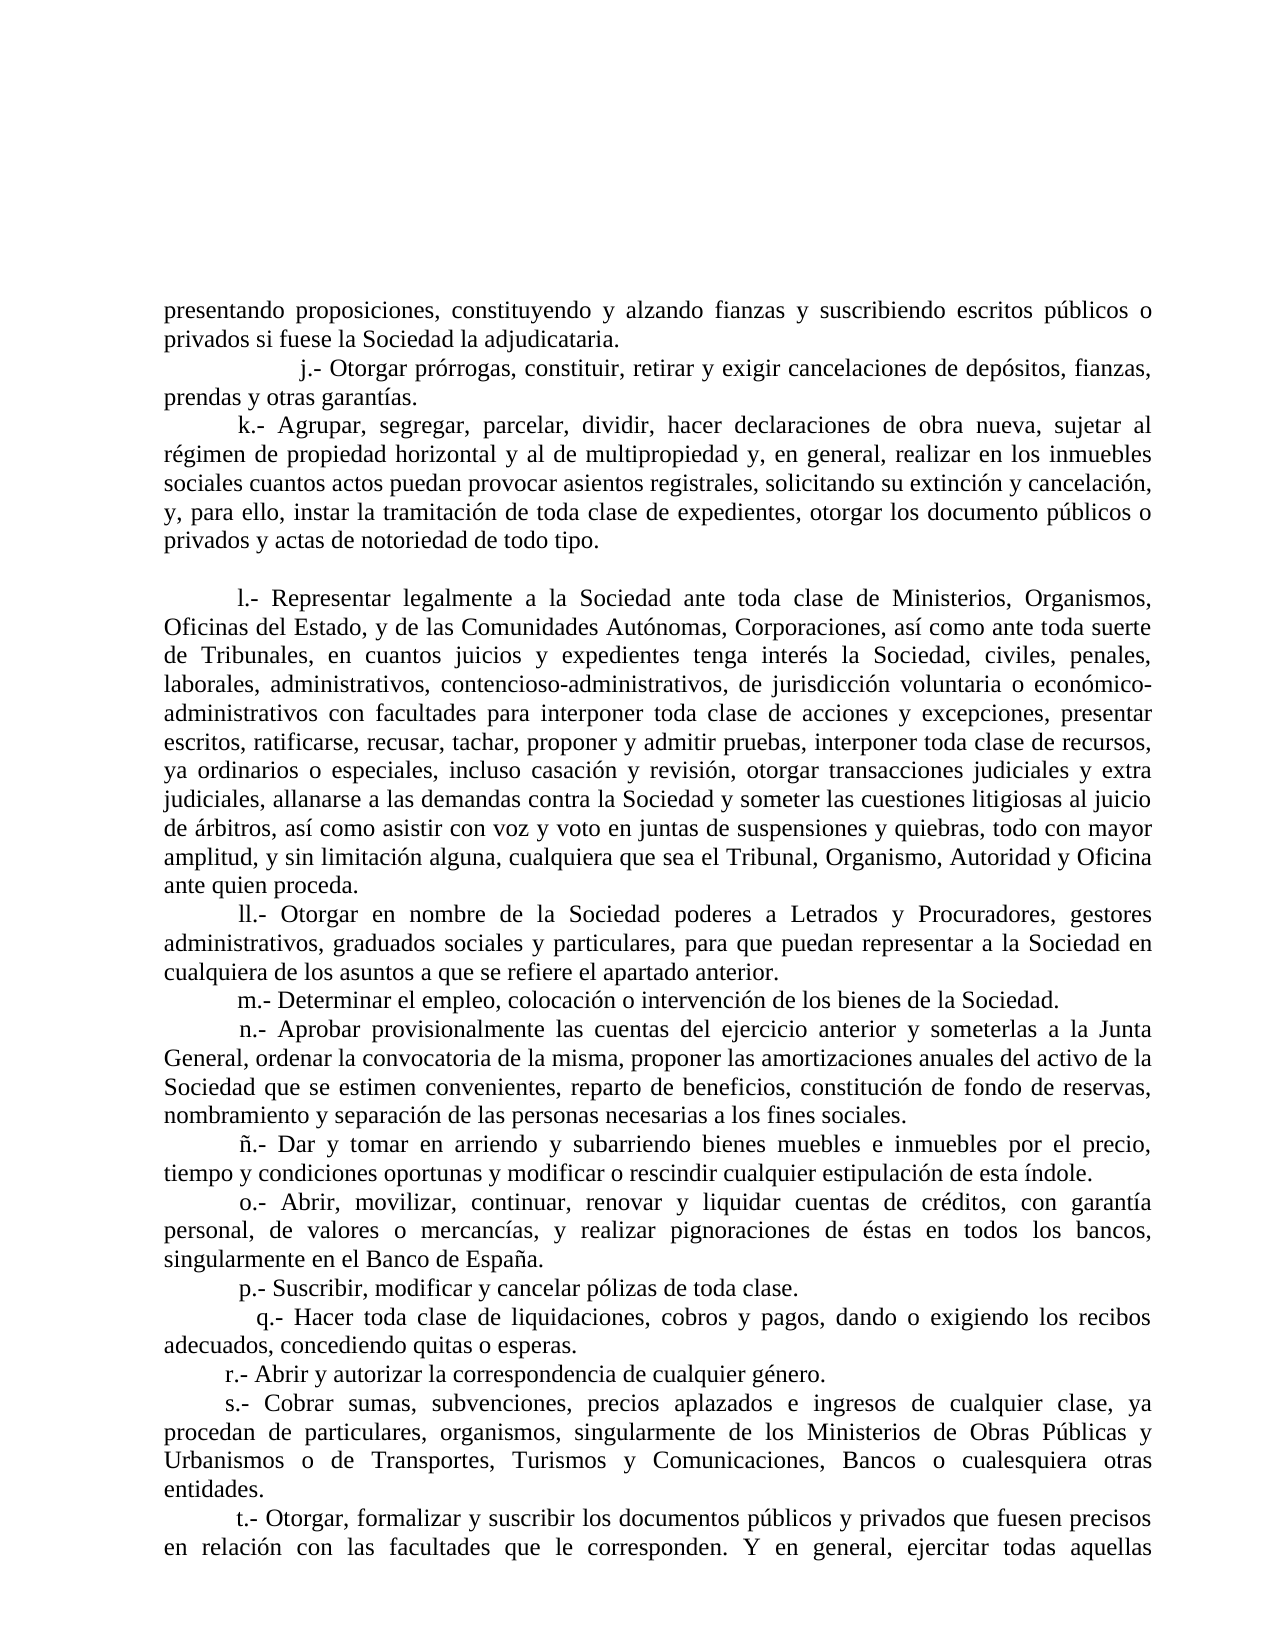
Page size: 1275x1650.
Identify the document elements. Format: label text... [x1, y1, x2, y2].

text ll.- Otorgar en nombre de la Sociedad poderes a Letrados y Procuradores, gestores administrativos, graduados sociales y particulares, para que puedan representar a la Sociedad en cualquiera de los asuntos a que se refiere el apartado anterior. [164, 899, 1153, 985]
text presentando proposiciones, constituyendo y alzando fianzas y suscribiendo escritos públicos o privados si fuese la Sociedad la adjudicataria. [164, 295, 1153, 353]
text l.- Representar legalmente a la Sociedad ante toda clase de Ministerios, Organismos, Oficinas del Estado, y de las Comunidades Autónomas, Corporaciones, así como ante toda suerte de Tribunales, en cuantos juicios y expedientes tenga interés la Sociedad, civiles, penales, laborales, administrativos, contencioso-administrativos, de jurisdicción voluntaria o económico-administrativos con facultades para interponer toda clase de acciones y excepciones, presentar escritos, ratificarse, recusar, tachar, proponer y admitir pruebas, interponer toda clase de recursos, ya ordinarios o especiales, incluso casación y revisión, otorgar transacciones judiciales y extra judiciales, allanarse a las demandas contra la Sociedad y someter las cuestiones litigiosas al juicio de árbitros, así como asistir con voz y voto en juntas de suspensiones y quiebras, todo con mayor amplitud, y sin limitación alguna, cualquiera que sea el Tribunal, Organismo, Autoridad y Oficina ante quien proceda. [164, 583, 1153, 899]
text m.- Determinar el empleo, colocación o intervención de los bienes de la Sociedad. [164, 985, 1153, 1014]
text t.- Otorgar, formalizar y suscribir los documentos públicos y privados que fuesen precisos en relación con las facultades que le corresponden. Y en general, ejercitar todas aquellas [164, 1503, 1153, 1560]
text r.- Abrir y autorizar la correspondencia de cualquier género. [164, 1359, 1153, 1388]
text s.- Cobrar sumas, subvenciones, precios aplazados e ingresos de cualquier clase, ya procedan de particulares, organismos, singularmente de los Ministerios de Obras Públicas y Urbanismos o de Transportes, Turismos y Comunicaciones, Bancos o cualesquiera otras entidades. [164, 1388, 1153, 1503]
text o.- Abrir, movilizar, continuar, renovar y liquidar cuentas de créditos, con garantía personal, de valores o mercancías, y realizar pignoraciones de éstas en todos los bancos, singularmente en el Banco de España. [164, 1187, 1153, 1273]
text k.- Agrupar, segregar, parcelar, dividir, hacer declaraciones de obra nueva, sujetar al régimen de propiedad horizontal y al de multipropiedad y, en general, realizar en los inmuebles sociales cuantos actos puedan provocar asientos registrales, solicitando su extinción y cancelación, y, para ello, instar la tramitación de toda clase de expedientes, otorgar los documento públicos o privados y actas de notoriedad de todo tipo. [164, 410, 1153, 554]
text q.- Hacer toda clase de liquidaciones, cobros y pagos, dando o exigiendo los recibos adecuados, concediendo quitas o esperas. [164, 1302, 1153, 1359]
text n.- Aprobar provisionalmente las cuentas del ejercicio anterior y someterlas a la Junta General, ordenar la convocatoria de la misma, proponer las amortizaciones anuales del activo de la Sociedad que se estimen convenientes, reparto de beneficios, constitución de fondo de reservas, nombramiento y separación de las personas necesarias a los fines sociales. [164, 1014, 1153, 1129]
text j.- Otorgar prórrogas, constituir, retirar y exigir cancelaciones de depósitos, fianzas, prendas y otras garantías. [164, 353, 1153, 410]
text p.- Suscribir, modificar y cancelar pólizas de toda clase. [164, 1273, 1153, 1302]
text ñ.- Dar y tomar en arriendo y subarriendo bienes muebles e inmuebles por el precio, tiempo y condiciones oportunas y modificar o rescindir cualquier estipulación de esta índole. [164, 1129, 1153, 1187]
